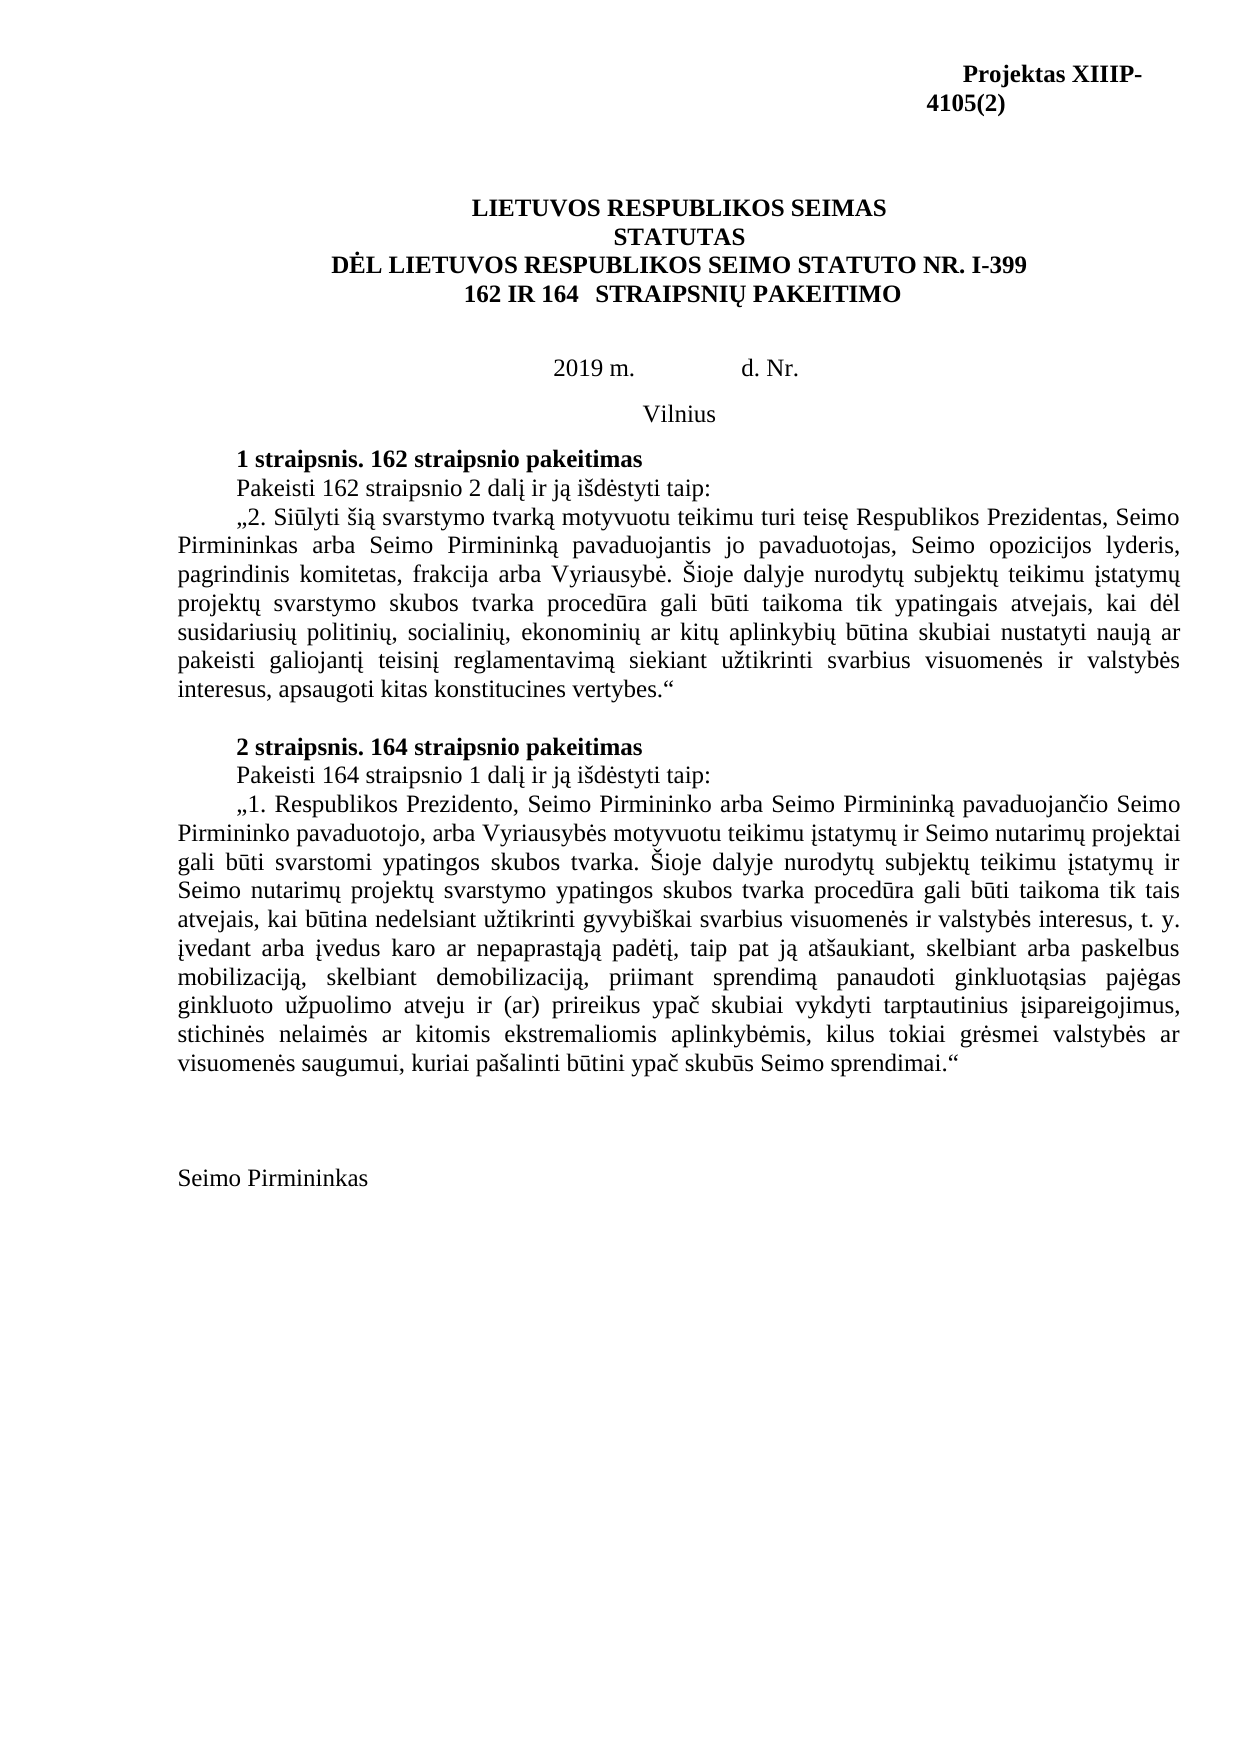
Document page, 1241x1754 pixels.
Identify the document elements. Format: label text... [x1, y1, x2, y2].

text 2 straipsnis. 164 straipsnio pakeitimas [236, 732, 1181, 761]
text Vilnius [177, 399, 1181, 428]
text „2. Siūlyti šią svarstymo tvarką motyvuotu teikimu turi teisę Respublikos Prezidentas, Seimo Pirmininkas arba Seimo Pirmininką pavaduojantis jo pavaduotojas, Seimo opozicijos lyderis, pagrindinis komitetas, frakcija arba Vyriausybė. Šioje dalyje nurodytų subjektų teikimu įstatymų projektų svarstymo skubos tvarka procedūra gali būti taikoma tik ypatingais atvejais, kai dėl susidariusių politinių, socialinių, ekonominių ar kitų aplinkybių būtina skubiai nustatyti naują ar pakeisti galiojantį teisinį reglamentavimą siekiant užtikrinti svarbius visuomenės ir valstybės interesus, apsaugoti kitas konstitucines vertybes.“ [177, 502, 1181, 703]
text Pakeisti 162 straipsnio 2 dalį ir ją išdėstyti taip: [236, 473, 1181, 502]
text 162 IR 164 STRAIPSNIŲ PAKEITIMO [177, 279, 1181, 308]
text DĖL LIETUVOS RESPUBLIKOS SEIMO STATUTO NR. I-399 [177, 250, 1181, 279]
text 2019 m. d. Nr. [177, 353, 1181, 382]
text Projektas XIIIP-4105(2) [751, 59, 1181, 117]
text STATUTAS [177, 222, 1181, 250]
text „1. Respublikos Prezidento, Seimo Pirmininko arba Seimo Pirmininką pavaduojančio Seimo Pirmininko pavaduotojo, arba Vyriausybės motyvuotu teikimu įstatymų ir Seimo nutarimų projektai gali būti svarstomi ypatingos skubos tvarka. Šioje dalyje nurodytų subjektų teikimu įstatymų ir Seimo nutarimų projektų svarstymo ypatingos skubos tvarka procedūra gali būti taikoma tik tais atvejais, kai būtina nedelsiant užtikrinti gyvybiškai svarbius visuomenės ir valstybės interesus, t. y. įvedant arba įvedus karo ar nepaprastąją padėtį, taip pat ją atšaukiant, skelbiant arba paskelbus mobilizaciją, skelbiant demobilizaciją, priimant sprendimą panaudoti ginkluotąsias pajėgas ginkluoto užpuolimo atveju ir (ar) prireikus ypač skubiai vykdyti tarptautinius įsipareigojimus, stichinės nelaimės ar kitomis ekstremaliomis aplinkybėmis, kilus tokiai grėsmei valstybės ar visuomenės saugumui, kuriai pašalinti būtini ypač skubūs Seimo sprendimai.“ [177, 789, 1181, 1077]
text Seimo Pirmininkas [177, 1163, 1181, 1192]
text Pakeisti 164 straipsnio 1 dalį ir ją išdėstyti taip: [236, 761, 1181, 789]
text LIETUVOS RESPUBLIKOS SEIMAS [177, 193, 1181, 222]
text 1 straipsnis. 162 straipsnio pakeitimas [236, 444, 1181, 473]
